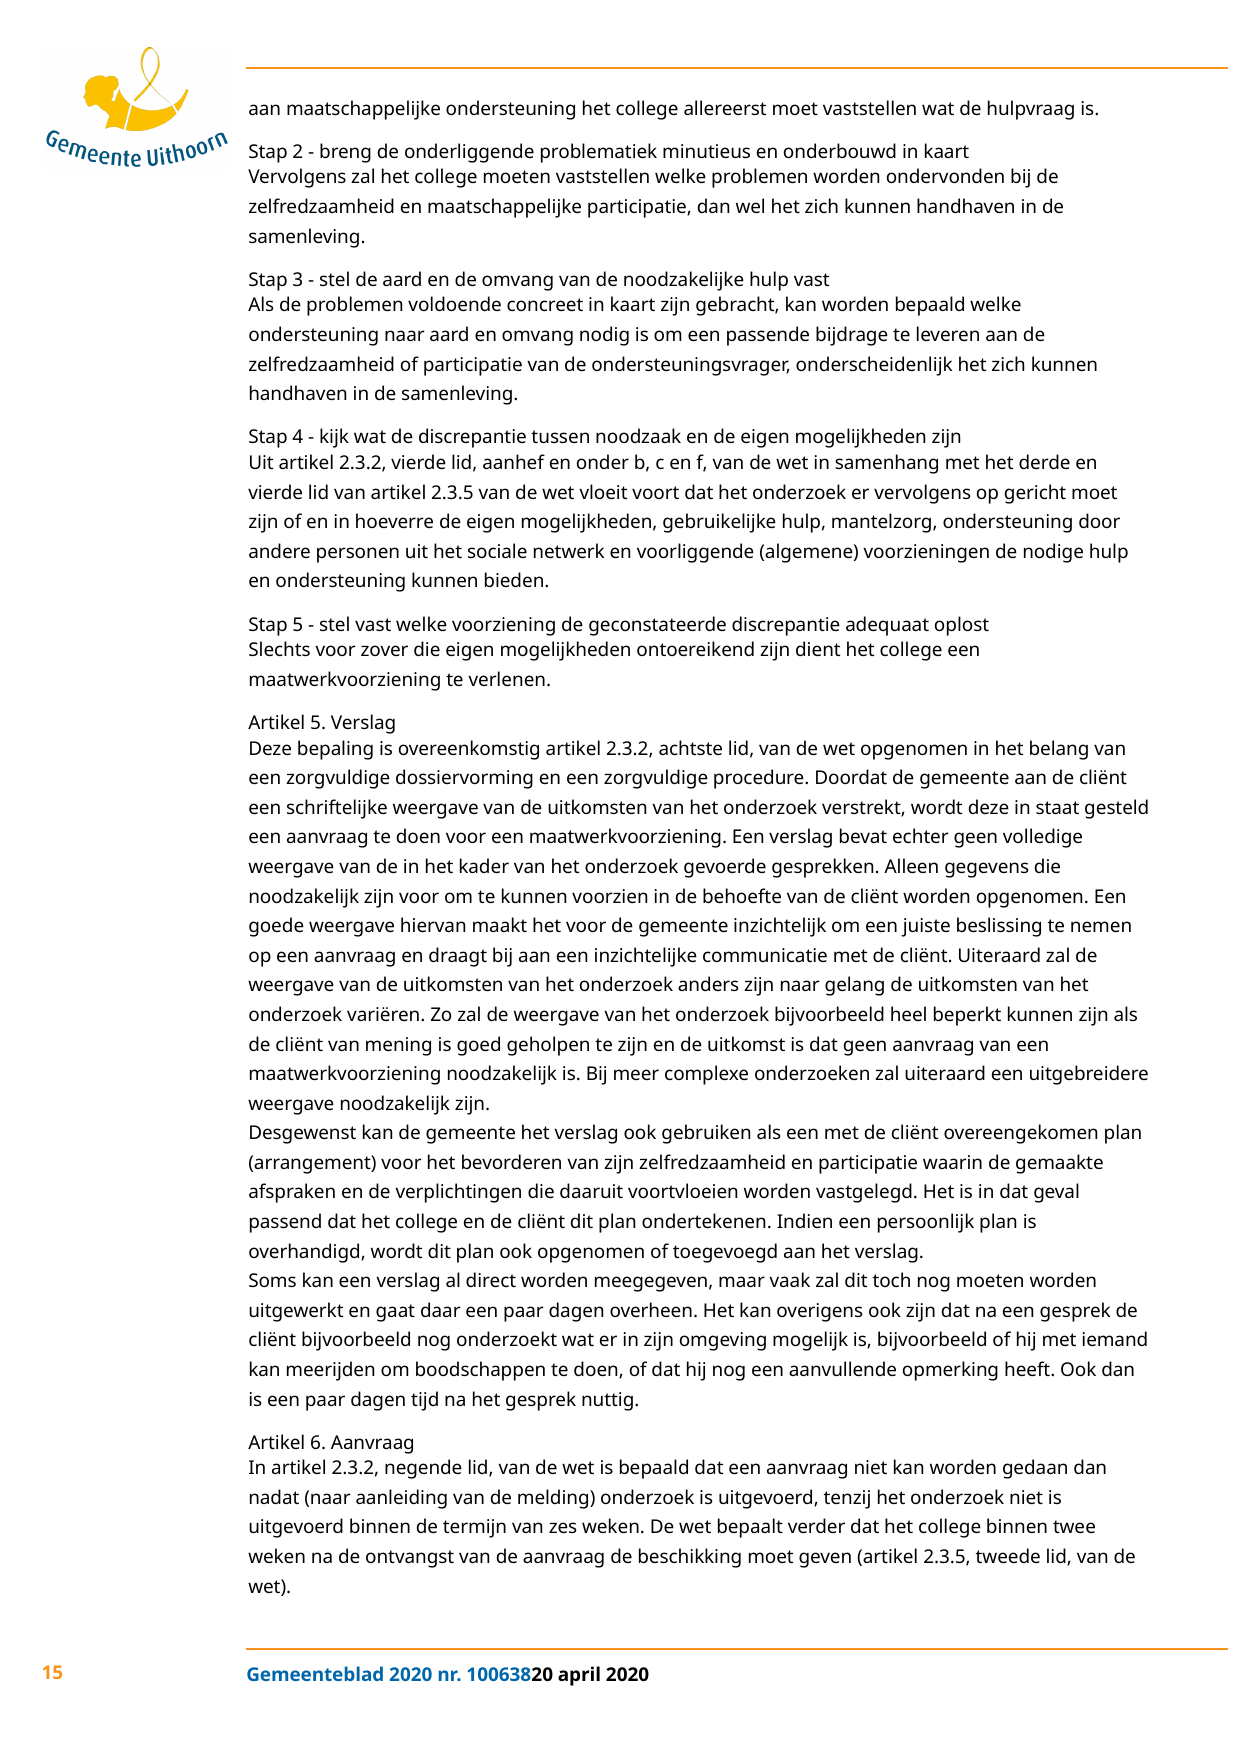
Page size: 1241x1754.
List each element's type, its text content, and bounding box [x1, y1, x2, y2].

text Stap 5 - stel vast welke voorziening de geconstateerde discrepantie adequaat oplost [248, 611, 1152, 636]
text Stap 4 - kijk wat de discrepantie tussen noodzaak en de eigen mogelijkheden zijn [248, 423, 1152, 449]
text Artikel 5. Verslag [248, 709, 1152, 735]
text Stap 2 - breng de onderliggende problematiek minutieus en onderbouwd in kaart [248, 138, 1152, 164]
picture [41, 47, 231, 172]
text Desgewenst kan de gemeente het verslag ook gebruiken als een met de cliënt overeengekomen plan (arrangement) voor het bevorderen van zijn zelfredzaamheid en participatie waarin de gemaakte afspraken en de verplichtingen die daaruit voortvloeien worden vastgelegd. Het is in dat geval passend dat het college en de cliënt dit plan ondertekenen. Indien een persoonlijk plan is overhandigd, wordt dit plan ook opgenomen of toegevoegd aan het verslag. [248, 1119, 1152, 1263]
text Stap 3 - stel de aard en de omvang van de noodzakelijke hulp vast [248, 266, 1152, 292]
text Artikel 6. Aanvraag [248, 1429, 1152, 1454]
text Deze bepaling is overeenkomstig artikel 2.3.2, achtste lid, van de wet opgenomen in het belang van een zorgvuldige dossiervorming en een zorgvuldige procedure. Doordat de gemeente aan de cliënt een schriftelijke weergave van de uitkomsten van het onderzoek verstrekt, wordt deze in staat gesteld een aanvraag te doen voor een maatwerkvoorziening. Een verslag bevat echter geen volledige weergave van de in het kader van het onderzoek gevoerde gesprekken. Alleen gegevens die noodzakelijk zijn voor om te kunnen voorzien in de behoefte van de cliënt worden opgenomen. Een goede weergave hiervan maakt het voor de gemeente inzichtelijk om een juiste beslissing te nemen op een aanvraag en draagt bij aan een inzichtelijke communicatie met de cliënt. Uiteraard zal de weergave van de uitkomsten van het onderzoek anders zijn naar gelang de uitkomsten van het onderzoek variëren. Zo zal de weergave van het onderzoek bijvoorbeeld heel beperkt kunnen zijn als de cliënt van mening is goed geholpen te zijn en de uitkomst is dat geen aanvraag van een maatwerkvoorziening noodzakelijk is. Bij meer complexe onderzoeken zal uiteraard een uitgebreidere weergave noodzakelijk zijn. [248, 735, 1152, 1116]
text Vervolgens zal het college moeten vaststellen welke problemen worden ondervonden bij de zelfredzaamheid en maatschappelijke participatie, dan wel het zich kunnen handhaven in de samenleving. [248, 164, 1152, 248]
text In artikel 2.3.2, negende lid, van de wet is bepaald dat een aanvraag niet kan worden gedaan dan nadat (naar aanleiding van de melding) onderzoek is uitgevoerd, tenzij het onderzoek niet is uitgevoerd binnen de termijn van zes weken. De wet bepaalt verder dat het college binnen twee weken na de ontvangst van de aanvraag de beschikking moet geven (artikel 2.3.5, tweede lid, van de wet). [248, 1454, 1152, 1599]
text aan maatschappelijke ondersteuning het college allereerst moet vaststellen wat de hulpvraag is. [248, 95, 1152, 121]
text Soms kan een verslag al direct worden meegegeven, maar vaak zal dit toch nog moeten worden uitgewerkt en gaat daar een paar dagen overheen. Het kan overigens ook zijn dat na een gesprek de cliënt bijvoorbeeld nog onderzoekt wat er in zijn omgeving mogelijk is, bijvoorbeeld of hij met iemand kan meerijden om boodschappen te doen, of dat hij nog een aanvullende opmerking heeft. Ook dan is een paar dagen tijd na het gesprek nuttig. [248, 1267, 1152, 1411]
text Als de problemen voldoende concreet in kaart zijn gebracht, kan worden bepaald welke ondersteuning naar aard en omvang nodig is om een passende bijdrage te leveren aan de zelfredzaamheid of participatie van de ondersteuningsvrager, onderscheidenlijk het zich kunnen handhaven in de samenleving. [248, 292, 1152, 406]
text Slechts voor zover die eigen mogelijkheden ontoereikend zijn dient het college een maatwerkvoorziening te verlenen. [248, 636, 1152, 692]
text Uit artikel 2.3.2, vierde lid, aanhef en onder b, c en f, van de wet in samenhang met het derde en vierde lid van artikel 2.3.5 van de wet vloeit voort dat het onderzoek er vervolgens op gericht moet zijn of en in hoeverre de eigen mogelijkheden, gebruikelijke hulp, mantelzorg, ondersteuning door andere personen uit het sociale netwerk en voorliggende (algemene) voorzieningen de nodige hulp en ondersteuning kunnen bieden. [248, 449, 1152, 593]
